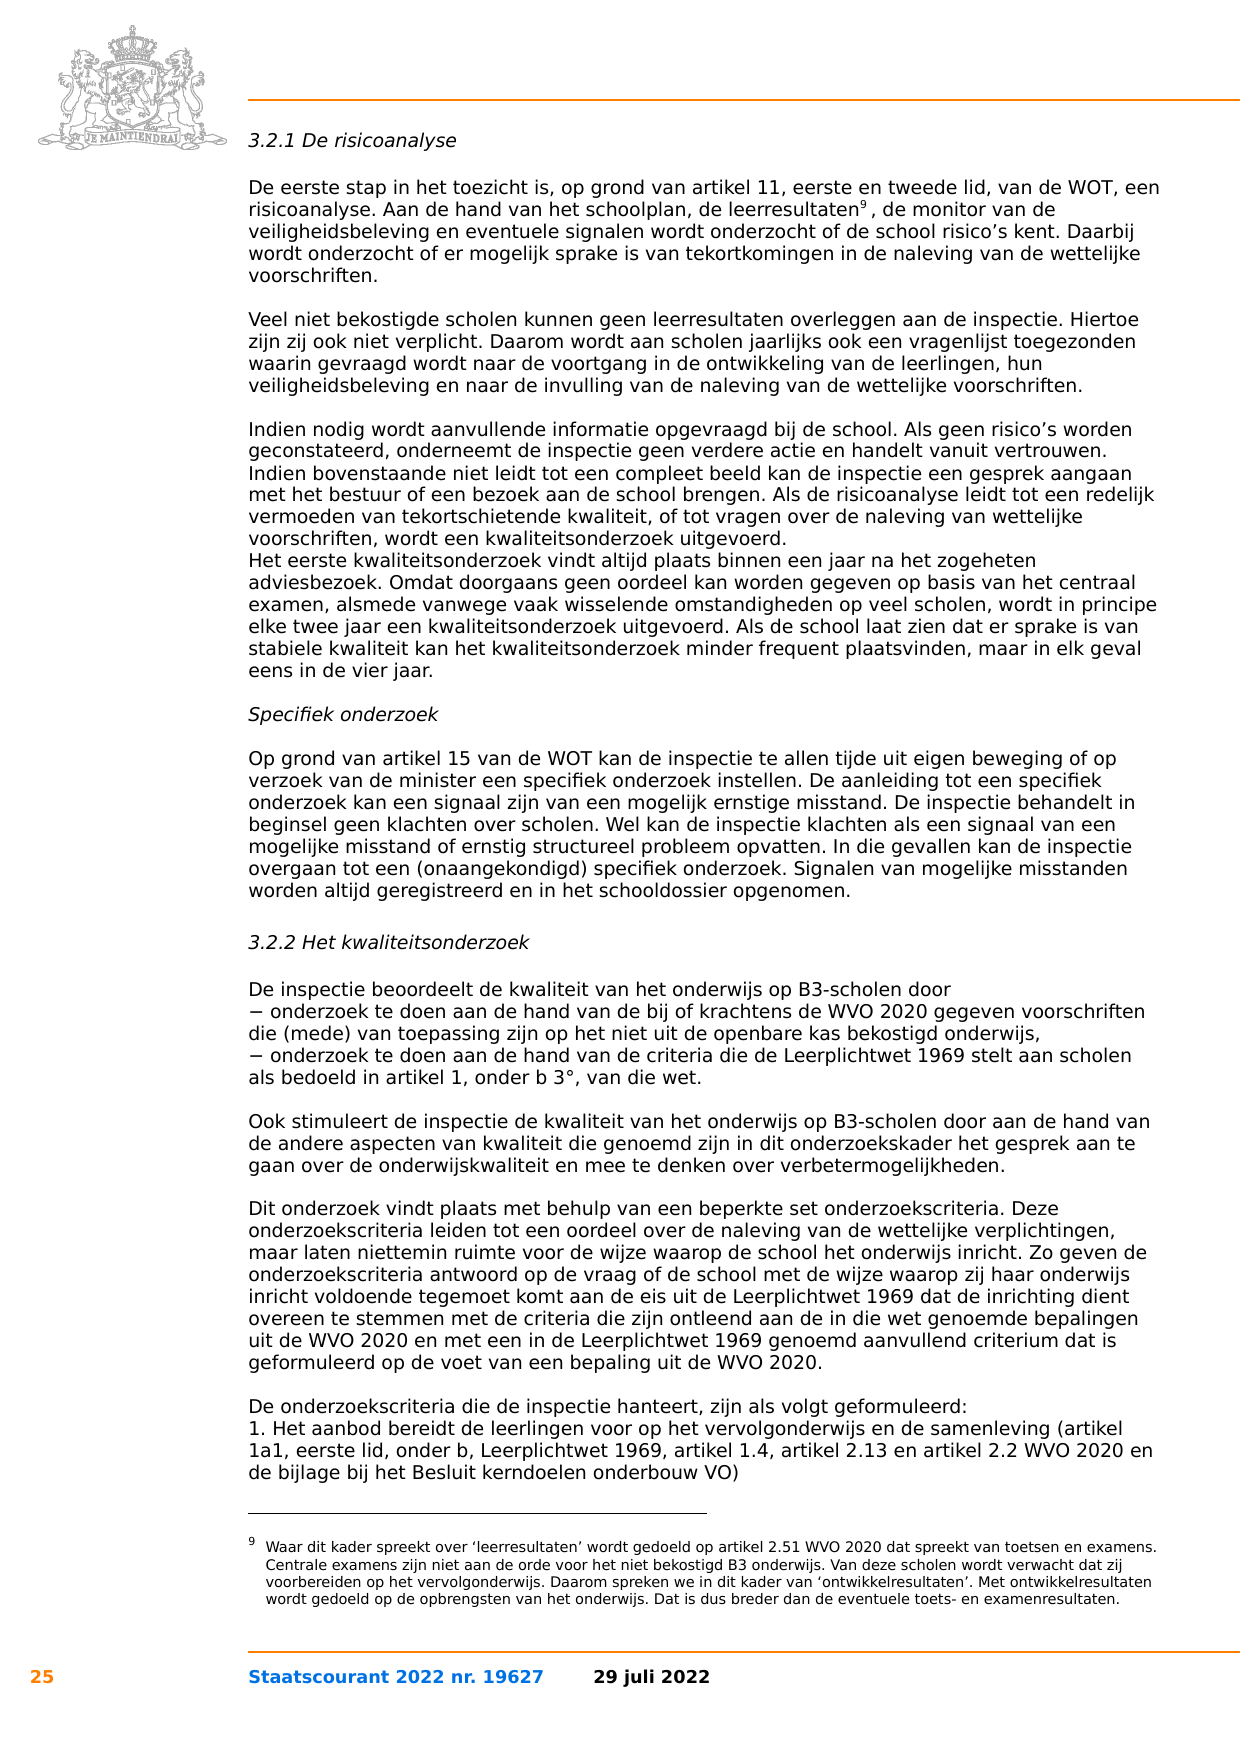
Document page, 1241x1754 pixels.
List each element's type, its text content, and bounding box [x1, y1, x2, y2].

text 1. Het aanbod bereidt de leerlingen voor op het vervolgonderwijs en de samenleving (artikel 1a1, eerste lid, onder b, Leerplichtwet 1969, artikel 1.4, artikel 2.13 en artikel 2.2 WVO 2020 en de bijlage bij het Besluit kerndoelen onderbouw VO) [248, 1418, 1163, 1484]
text − onderzoek te doen aan de hand van de criteria die de Leerplichtwet 1969 stelt aan scholen als bedoeld in artikel 1, onder b 3°, van die wet. [248, 1045, 1163, 1089]
picture [38, 25, 227, 150]
text Dit onderzoek vindt plaats met behulp van een beperkte set onderzoekscriteria. Deze onderzoekscriteria leiden tot een oordeel over de naleving van de wettelijke verplichtingen, maar laten niettemin ruimte voor de wijze waarop de school het onderwijs inricht. Zo geven de onderzoekscriteria antwoord op de vraag of de school met de wijze waarop zij haar onderwijs inricht voldoende tegemoet komt aan de eis uit de Leerplichtwet 1969 dat de inrichting dient overeen te stemmen met de criteria die zijn ontleend aan de in die wet genoemde bepalingen uit de WVO 2020 en met een in de Leerplichtwet 1969 genoemd aanvullend criterium dat is geformuleerd op de voet van een bepaling uit de WVO 2020. [248, 1198, 1163, 1374]
text Op grond van artikel 15 van de WOT kan de inspectie te allen tijde uit eigen beweging of op verzoek van de minister een specifiek onderzoek instellen. De aanleiding tot een specifiek onderzoek kan een signaal zijn van een mogelijk ernstige misstand. De inspectie behandelt in beginsel geen klachten over scholen. Wel kan de inspectie klachten als een signaal van een mogelijke misstand of ernstig structureel probleem opvatten. In die gevallen kan de inspectie overgaan tot een (onaangekondigd) specifiek onderzoek. Signalen van mogelijke misstanden worden altijd geregistreerd en in het schooldossier opgenomen. [248, 748, 1163, 902]
subtitle Specifiek onderzoek [248, 704, 1163, 726]
text − onderzoek te doen aan de hand van de bij of krachtens de WVO 2020 gegeven voorschriften die (mede) van toepassing zijn op het niet uit de openbare kas bekostigd onderwijs, [248, 1001, 1163, 1045]
text De eerste stap in het toezicht is, op grond van artikel 11, eerste en tweede lid, van de WOT, een risicoanalyse. Aan de hand van het schoolplan, de leerresultaten, de monitor van de veiligheidsbeleving en eventuele signalen wordt onderzocht of de school risico’s kent. Daarbij wordt onderzocht of er mogelijk sprake is van tekortkomingen in de naleving van de wettelijke voorschriften. [248, 177, 1163, 287]
text Indien nodig wordt aanvullende informatie opgevraagd bij de school. Als geen risico’s worden geconstateerd, onderneemt de inspectie geen verdere actie en handelt vanuit vertrouwen. Indien bovenstaande niet leidt tot een compleet beeld kan de inspectie een gesprek aangaan met het bestuur of een bezoek aan de school brengen. Als de risicoanalyse leidt tot een redelijk vermoeden van tekortschietende kwaliteit, of tot vragen over de naleving van wettelijke voorschriften, wordt een kwaliteitsonderzoek uitgevoerd. [248, 418, 1163, 550]
text De inspectie beoordeelt de kwaliteit van het onderwijs op B3-scholen door [248, 979, 1163, 1001]
subtitle 3.2.1 De risicoanalyse [248, 130, 1163, 152]
text Veel niet bekostigde scholen kunnen geen leerresultaten overleggen aan de inspectie. Hiertoe zijn zij ook niet verplicht. Daarom wordt aan scholen jaarlijks ook een vragenlijst toegezonden waarin gevraagd wordt naar de voortgang in de ontwikkeling van de leerlingen, hun veiligheidsbeleving en naar de invulling van de naleving van de wettelijke voorschriften. [248, 309, 1163, 397]
text De onderzoekscriteria die de inspectie hanteert, zijn als volgt geformuleerd: [248, 1396, 1163, 1418]
text Waar dit kader spreekt over ‘leerresultaten’ wordt gedoeld op artikel 2.51 WVO 2020 dat spreekt van toetsen en examens. Centrale examens zijn niet aan de orde voor het niet bekostigd B3 onderwijs. Van deze scholen wordt verwacht dat zij voorbereiden op het vervolgonderwijs. Daarom spreken we in dit kader van ‘ontwikkelresultaten’. Met ontwikkelresultaten wordt gedoeld op de opbrengsten van het onderwijs. Dat is dus breder dan de eventuele toets- en examenresultaten. [248, 1535, 1163, 1608]
text Het eerste kwaliteitsonderzoek vindt altijd plaats binnen een jaar na het zogeheten adviesbezoek. Omdat doorgaans geen oordeel kan worden gegeven op basis van het centraal examen, alsmede vanwege vaak wisselende omstandigheden op veel scholen, wordt in principe elke twee jaar een kwaliteitsonderzoek uitgevoerd. Als de school laat zien dat er sprake is van stabiele kwaliteit kan het kwaliteitsonderzoek minder frequent plaatsvinden, maar in elk geval eens in de vier jaar. [248, 550, 1163, 682]
text Ook stimuleert de inspectie de kwaliteit van het onderwijs op B3-scholen door aan de hand van de andere aspecten van kwaliteit die genoemd zijn in dit onderzoekskader het gesprek aan te gaan over de onderwijskwaliteit en mee te denken over verbetermogelijkheden. [248, 1111, 1163, 1176]
subtitle 3.2.2 Het kwaliteitsonderzoek [248, 932, 1163, 954]
